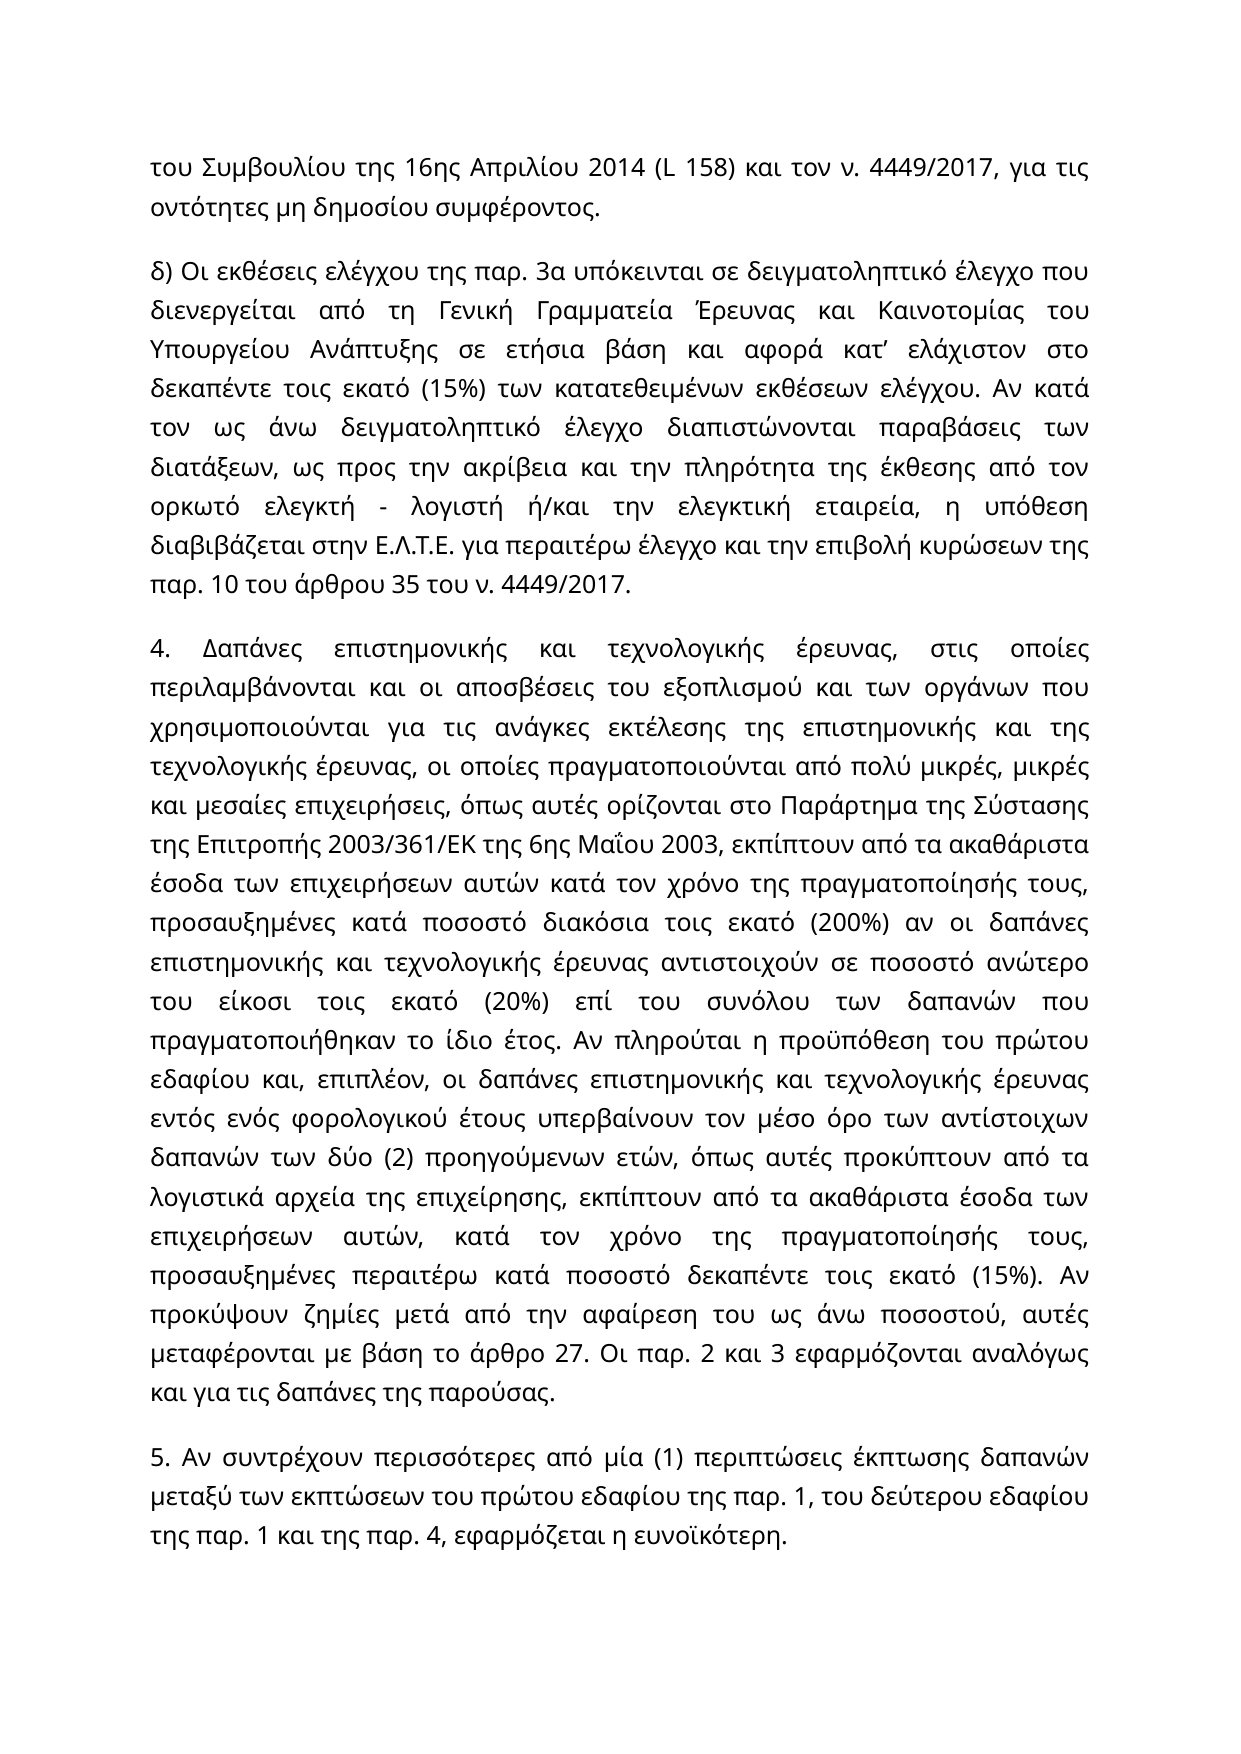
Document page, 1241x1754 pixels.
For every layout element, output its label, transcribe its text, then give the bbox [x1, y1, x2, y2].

text 5. Αν συντρέχουν περισσότερες από μία (1) περιπτώσεις έκπτωσης δαπανών μεταξύ των εκπτώσεων του πρώτου εδαφίου της παρ. 1, του δεύτερου εδαφίου της παρ. 1 και της παρ. 4, εφαρμόζεται η ευνοϊκότερη. [150, 1439, 1090, 1552]
text του Συμβουλίου της 16ης Απριλίου 2014 (L 158) και τον ν. 4449/2017, για τις οντότητες μη δημοσίου συμφέροντος. [150, 150, 1090, 223]
text 4. Δαπάνες επιστημονικής και τεχνολογικής έρευνας, στις οποίες περιλαμβάνονται και οι αποσβέσεις του εξοπλισμού και των οργάνων που χρησιμοποιούνται για τις ανάγκες εκτέλεσης της επιστημονικής και της τεχνολογικής έρευνας, οι οποίες πραγματοποιούνται από πολύ μικρές, μικρές και μεσαίες επιχειρήσεις, όπως αυτές ορίζονται στο Παράρτημα της Σύστασης της Επιτροπής 2003/361/ΕΚ της 6ης Μαΐου 2003, εκπίπτουν από τα ακαθάριστα έσοδα των επιχειρήσεων αυτών κατά τον χρόνο της πραγματοποίησής τους, προσαυξημένες κατά ποσοστό διακόσια τοις εκατό (200%) αν οι δαπάνες επιστημονικής και τεχνολογικής έρευνας αντιστοιχούν σε ποσοστό ανώτερο του είκοσι τοις εκατό (20%) επί του συνόλου των δαπανών που πραγματοποιήθηκαν το ίδιο έτος. Αν πληρούται η προϋπόθεση του πρώτου εδαφίου και, επιπλέον, οι δαπάνες επιστημονικής και τεχνολογικής έρευνας εντός ενός φορολογικού έτους υπερβαίνουν τον μέσο όρο των αντίστοιχων δαπανών των δύο (2) προηγούμενων ετών, όπως αυτές προκύπτουν από τα λογιστικά αρχεία της επιχείρησης, εκπίπτουν από τα ακαθάριστα έσοδα των επιχειρήσεων αυτών, κατά τον χρόνο της πραγματοποίησής τους, προσαυξημένες περαιτέρω κατά ποσοστό δεκαπέντε τοις εκατό (15%). Αν προκύψουν ζημίες μετά από την αφαίρεση του ως άνω ποσοστού, αυτές μεταφέρονται με βάση το άρθρο 27. Οι παρ. 2 και 3 εφαρμόζονται αναλόγως και για τις δαπάνες της παρούσας. [150, 631, 1090, 1409]
text δ) Οι εκθέσεις ελέγχου της παρ. 3α υπόκεινται σε δειγματοληπτικό έλεγχο που διενεργείται από τη Γενική Γραμματεία Έρευνας και Καινοτομίας του Υπουργείου Ανάπτυξης σε ετήσια βάση και αφορά κατ’ ελάχιστον στο δεκαπέντε τοις εκατό (15%) των κατατεθειμένων εκθέσεων ελέγχου. Αν κατά τον ως άνω δειγματοληπτικό έλεγχο διαπιστώνονται παραβάσεις των διατάξεων, ως προς την ακρίβεια και την πληρότητα της έκθεσης από τον ορκωτό ελεγκτή - λογιστή ή/και την ελεγκτική εταιρεία, η υπόθεση διαβιβάζεται στην Ε.Λ.Τ.Ε. για περαιτέρω έλεγχο και την επιβολή κυρώσεων της παρ. 10 του άρθρου 35 του ν. 4449/2017. [150, 253, 1090, 601]
